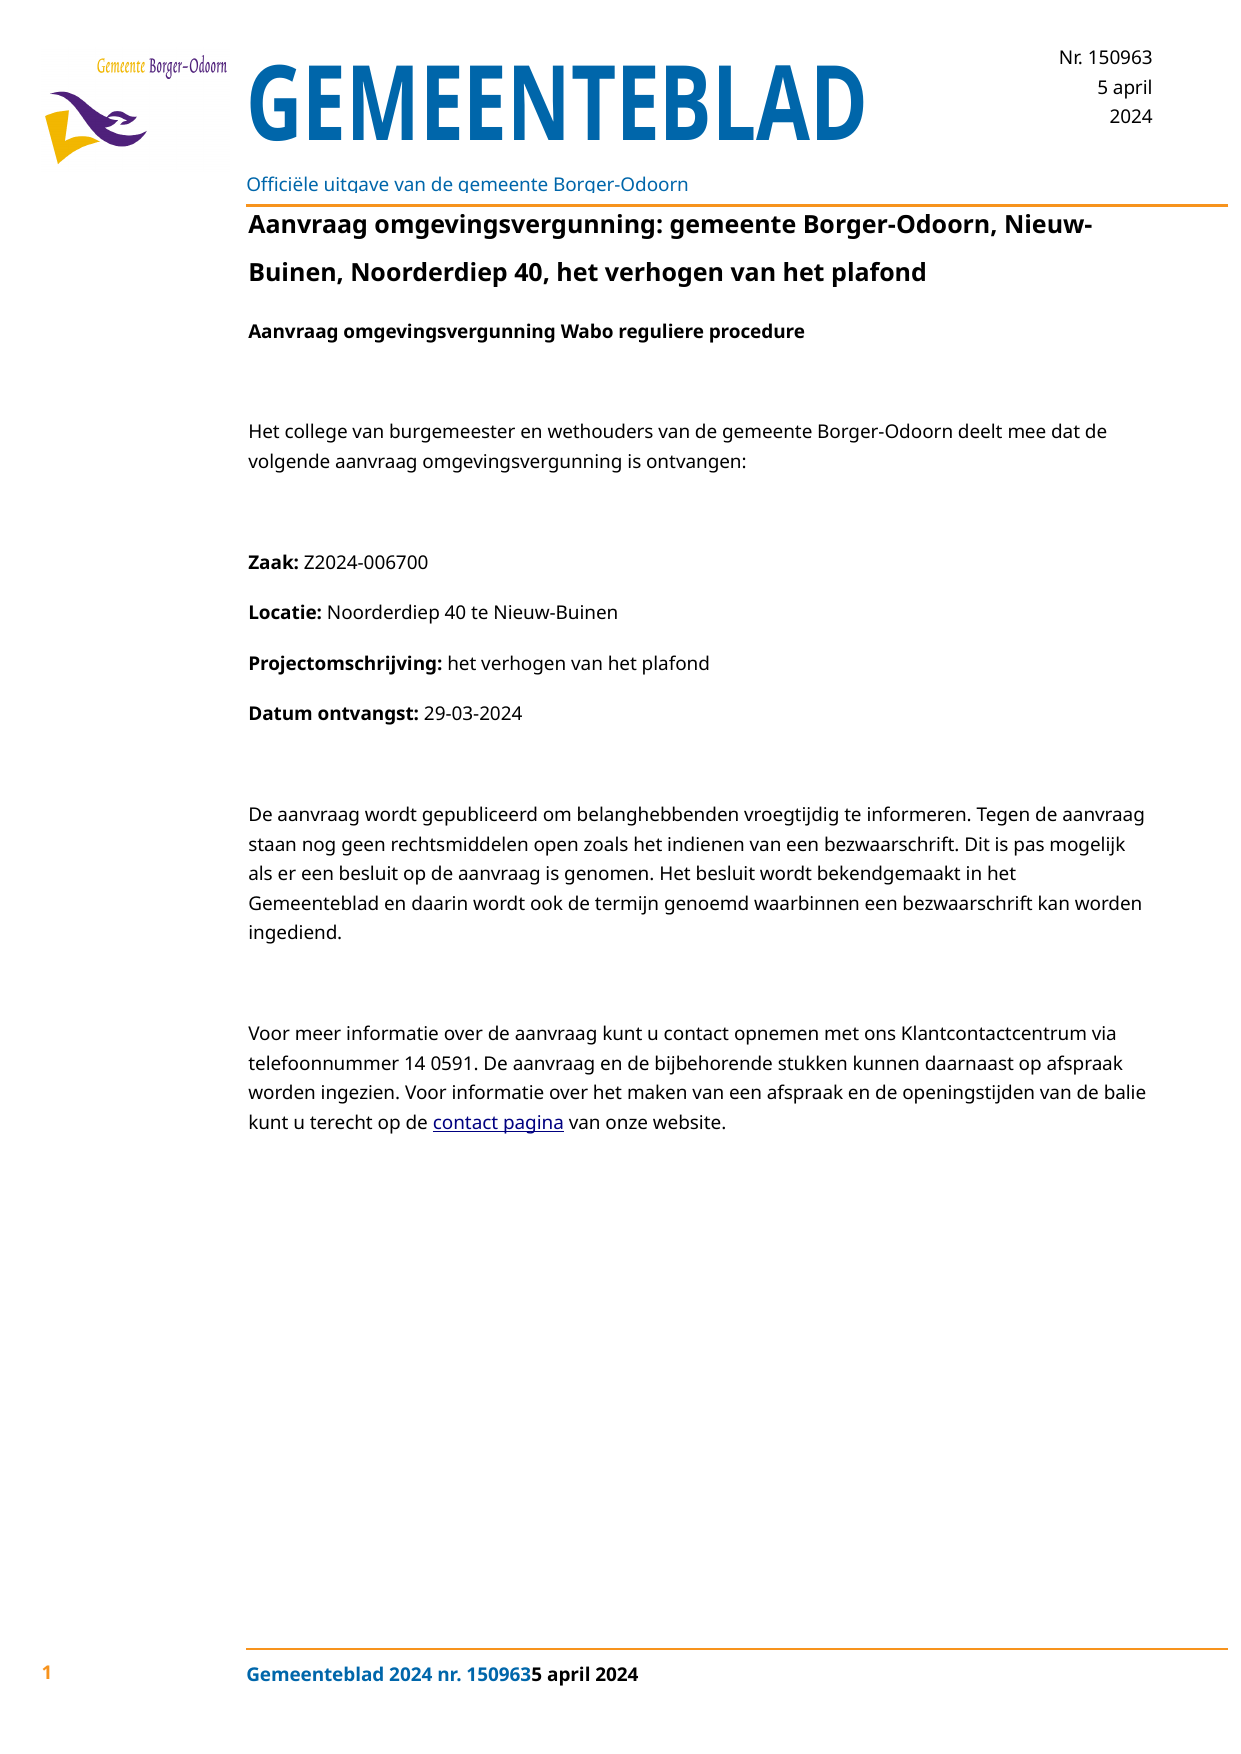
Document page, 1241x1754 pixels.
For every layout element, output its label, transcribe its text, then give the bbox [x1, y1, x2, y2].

text Projectomschrijving: het verhogen van het plafond [248, 650, 1152, 676]
text Het college van burgemeester en wethouders van de gemeente Borger-Odoorn deelt mee dat de volgende aanvraag omgevingsvergunning is ontvangen: [248, 419, 1152, 474]
text De aanvraag wordt gepubliceerd om belanghebbenden vroegtijdig te informeren. Tegen de aanvraag staan nog geen rechtsmiddelen open zoals het indienen van een bezwaarschrift. Dit is pas mogelijk als er een besluit op de aanvraag is genomen. Het besluit wordt bekendgemaakt in het Gemeenteblad en daarin wordt ook de termijn genoemd waarbinnen een bezwaarschrift kan worden ingediend. [248, 801, 1152, 945]
text Voor meer informatie over de aanvraag kunt u contact opnemen met ons Klantcontactcentrum via telefoonnummer 14 0591. De aanvraag en de bijbehorende stukken kunnen daarnaast op afspraak worden ingezien. Voor informatie over het maken van een afspraak en de openingstijden van de balie kunt u terecht op de contact pagina van onze website. [248, 1020, 1152, 1135]
text Locatie: Noorderdiep 40 te Nieuw-Buinen [248, 599, 1152, 625]
picture [41, 47, 231, 172]
text Datum ontvangst: 29-03-2024 [248, 700, 1152, 726]
text Aanvraag omgevingsvergunning Wabo reguliere procedure [248, 318, 1152, 344]
text Aanvraag omgevingsvergunning: gemeente Borger-Odoorn, Nieuw-Buinen, Noorderdiep 40, het verhogen van het plafond [248, 207, 1152, 288]
text Zaak: Z2024-006700 [248, 549, 1152, 575]
